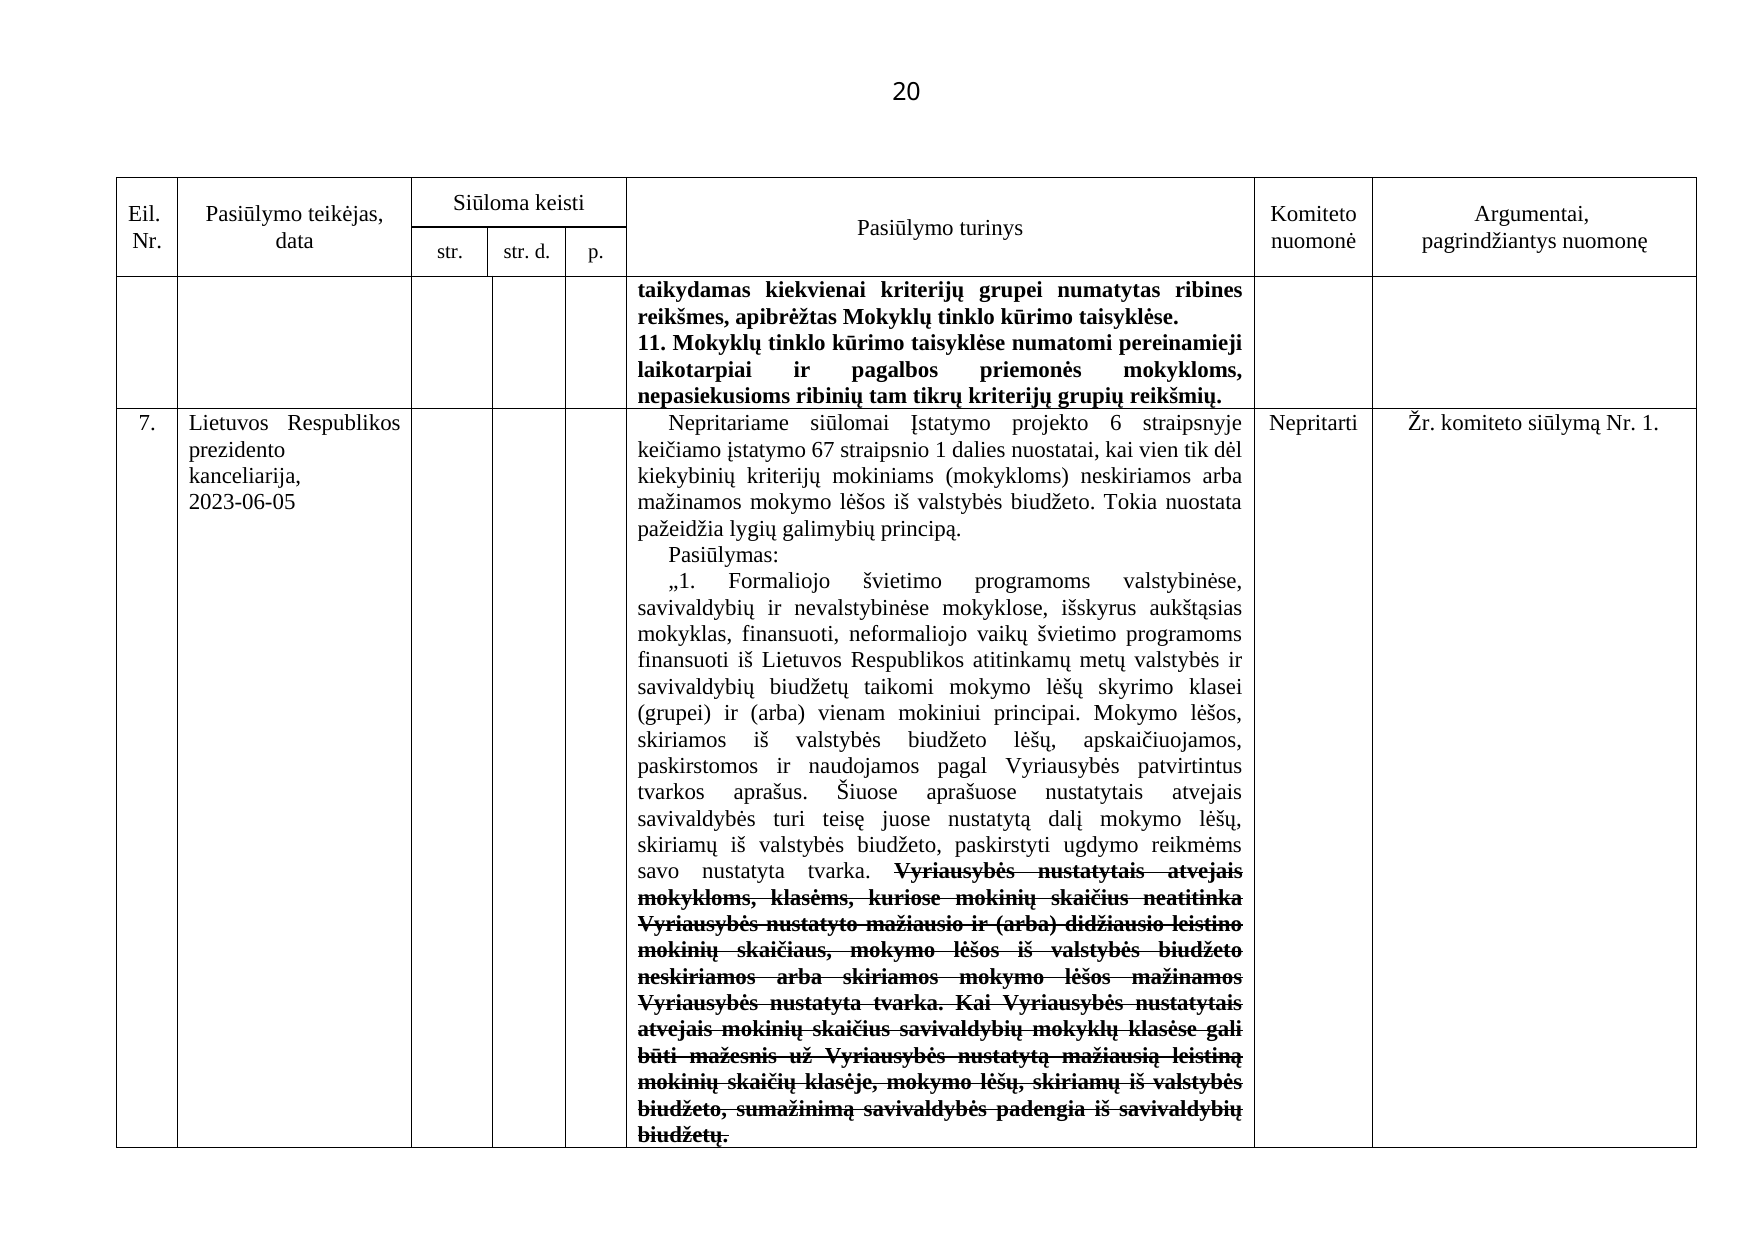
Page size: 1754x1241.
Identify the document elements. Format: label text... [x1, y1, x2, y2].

table_header Komiteto nuomonė [1255, 178, 1372, 276]
table_cell taikydamas kiekvienai kriterijų grupei numatytas ribines reikšmes, apibrėžtas Mokyklų tinklo kūrimo taisyklėse. 11. Mokyklų tinklo kūrimo taisyklėse numatomi pereinamieji laikotarpiai ir pagalbos priemonės mokykloms, nepasiekusioms ribinių tam tikrų kriterijų grupių reikšmių. [627, 277, 1254, 408]
table_cell Lietuvos Respublikos prezidento kanceliarija, 2023-06-05 [178, 409, 411, 1147]
table_cell p. [566, 228, 626, 276]
table_cell [412, 277, 492, 408]
table_header Eil. Nr. [117, 178, 177, 276]
table_header Argumentai, pagrindžiantys nuomonę [1373, 178, 1696, 276]
table_cell [493, 277, 565, 408]
table_header Siūloma keisti [412, 178, 626, 226]
table_cell [566, 277, 626, 408]
table_cell Nepritarti [1255, 409, 1372, 1147]
table_cell 7. [117, 409, 177, 1147]
table_header Pasiūlymo turinys [627, 178, 1254, 276]
table_cell [412, 409, 492, 1147]
table_cell [178, 277, 411, 408]
table_cell str. d. [488, 228, 565, 276]
table_cell [566, 409, 626, 1147]
table_cell [117, 277, 177, 408]
table_cell [1255, 277, 1372, 408]
table_cell Žr. komiteto siūlymą Nr. 1. [1373, 409, 1696, 1147]
table_cell Nepritariame siūlomai Įstatymo projekto 6 straipsnyje keičiamo įstatymo 67 straipsnio 1 dalies nuostatai, kai vien tik dėl kiekybinių kriterijų mokiniams (mokykloms) neskiriamos arba mažinamos mokymo lėšos iš valstybės biudžeto. Tokia nuostata pažeidžia lygių galimybių principą. Pasiūlymas: „1. Formaliojo švietimo programoms valstybinėse, savivaldybių ir nevalstybinėse mokyklose, išskyrus aukštąsias mokyklas, finansuoti, neformaliojo vaikų švietimo programoms finansuoti iš Lietuvos Respublikos atitinkamų metų valstybės ir savivaldybių biudžetų taikomi mokymo lėšų skyrimo klasei (grupei) ir (arba) vienam mokiniui principai. Mokymo lėšos, skiriamos iš valstybės biudžeto lėšų, apskaičiuojamos, paskirstomos ir naudojamos pagal Vyriausybės patvirtintus tvarkos aprašus. Šiuose aprašuose nustatytais atvejais savivaldybės turi teisę juose nustatytą dalį mokymo lėšų, skiriamų iš valstybės biudžeto, paskirstyti ugdymo reikmėms savo nustatyta tvarka. Vyriausybės nustatytais atvejais mokykloms, klasėms, kuriose mokinių skaičius neatitinka Vyriausybės nustatyto mažiausio ir (arba) didžiausio leistino mokinių skaičiaus, mokymo lėšos iš valstybės biudžeto neskiriamos arba skiriamos mokymo lėšos mažinamos Vyriausybės nustatyta tvarka. Kai Vyriausybės nustatytais atvejais mokinių skaičius savivaldybių mokyklų klasėse gali būti mažesnis už Vyriausybės nustatytą mažiausią leistiną mokinių skaičių klasėje, mokymo lėšų, skiriamų iš valstybės biudžeto, sumažinimą savivaldybės padengia iš savivaldybių biudžetų. [627, 409, 1254, 1147]
table_cell [493, 409, 565, 1147]
table_header Pasiūlymo teikėjas, data [178, 178, 411, 276]
table_cell str. [412, 228, 487, 276]
table_cell [1373, 277, 1696, 408]
